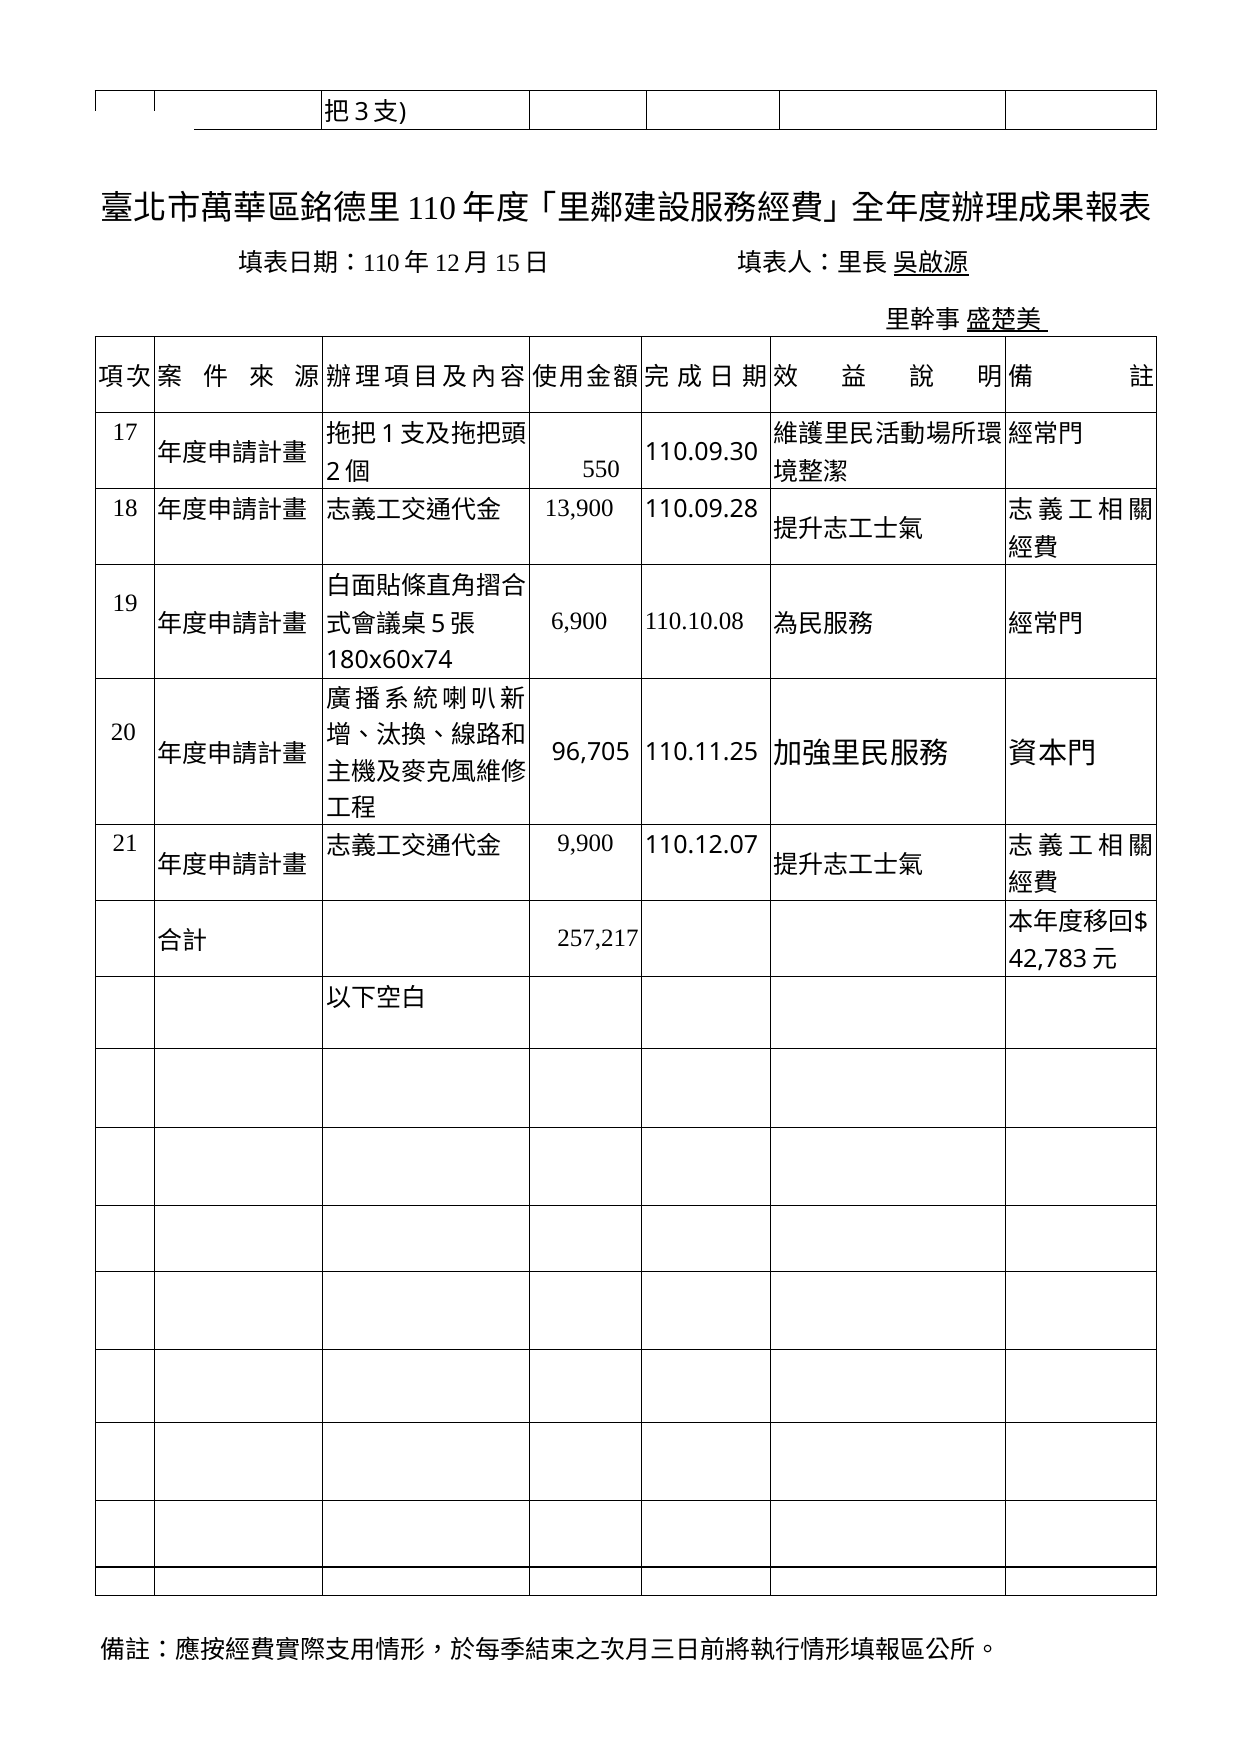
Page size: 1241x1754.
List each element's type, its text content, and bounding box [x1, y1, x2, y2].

table_cell [96, 1272, 154, 1349]
table_cell 經常門 [1006, 565, 1156, 678]
table_cell 年度申請計畫 [155, 679, 322, 824]
table_cell [323, 1128, 529, 1205]
table_cell [530, 1049, 641, 1127]
table_cell [530, 977, 641, 1048]
table_cell 年度申請計畫 [155, 489, 322, 564]
table_cell [530, 1272, 641, 1349]
table_cell [323, 1568, 529, 1595]
table_cell [96, 1501, 154, 1566]
table_cell 資本門 [1006, 679, 1156, 824]
table_cell 維護里民活動場所環境整潔 [771, 413, 1005, 488]
table_cell [771, 1423, 1005, 1500]
table_cell [530, 1206, 641, 1271]
table_cell 110.12.07 [642, 825, 770, 900]
table_cell [155, 1423, 322, 1500]
table_cell 拖把1支及拖把頭2個 [323, 413, 529, 488]
table_cell [530, 91, 646, 129]
table_cell 110.09.28 [642, 489, 770, 564]
table_cell [771, 1128, 1005, 1205]
table_cell [642, 1272, 770, 1349]
table_cell 550 [530, 413, 641, 488]
table_cell [96, 1568, 154, 1595]
text 填表日期：110年12月15日 填表人：里長 吳啟源 [100, 242, 1152, 280]
table_cell 加強里民服務 [771, 679, 1005, 824]
table_cell [96, 1128, 154, 1205]
text 里幹事 盛楚美 [100, 298, 1152, 336]
table_cell [323, 1206, 529, 1271]
table_cell [642, 1128, 770, 1205]
table_cell 17 [96, 413, 154, 488]
table_cell 年度申請計畫 [155, 825, 322, 900]
table_cell 為民服務 [771, 565, 1005, 678]
table_cell 白面貼條直角摺合式會議桌5張 180x60x74 [323, 565, 529, 678]
table_cell [642, 901, 770, 976]
table_cell 志義工相關經費 [1006, 489, 1156, 564]
table_cell [155, 1272, 322, 1349]
table_cell [96, 91, 154, 111]
table_cell [642, 1206, 770, 1271]
table_cell [155, 1128, 322, 1205]
table_cell [642, 1049, 770, 1127]
table_cell [1006, 1350, 1156, 1422]
table_cell 廣播系統喇叭新增、汰換、線路和主機及麥克風維修工程 [323, 679, 529, 824]
table_cell 本年度移回$ 42,783元 [1006, 901, 1156, 976]
table_cell 9,900 [530, 825, 641, 900]
table_cell 20 [96, 679, 154, 824]
table_cell [1006, 1206, 1156, 1271]
table_cell 把3支) [322, 91, 529, 129]
table_header 效益說明 [771, 337, 1005, 412]
table_cell [96, 901, 154, 976]
table_cell [771, 1350, 1005, 1422]
table_cell [1006, 977, 1156, 1048]
table_cell 經常門 [1006, 413, 1156, 488]
table_cell [771, 1049, 1005, 1127]
table_cell 110.11.25 [642, 679, 770, 824]
table_cell 13,900 [530, 489, 641, 564]
table_cell [155, 1501, 322, 1566]
table_cell 6,900 [530, 565, 641, 678]
table_cell [96, 1423, 154, 1500]
table_cell 18 [96, 489, 154, 564]
table_cell 志義工交通代金 [323, 489, 529, 564]
table_cell [530, 1128, 641, 1205]
table_cell [1006, 1423, 1156, 1500]
table_cell 19 [96, 565, 154, 678]
table_cell [1006, 1128, 1156, 1205]
table_cell [323, 1049, 529, 1127]
table_header 項次 [96, 337, 154, 412]
table_cell [323, 1350, 529, 1422]
table_cell 合計 [155, 901, 322, 976]
table_cell 96,705 [530, 679, 641, 824]
table_cell [642, 1501, 770, 1566]
table_cell [530, 1501, 641, 1566]
table_header 辦理項目及內容 [323, 337, 529, 412]
table_header 備註 [1006, 337, 1156, 412]
table_cell [642, 1568, 770, 1595]
table_cell 志義工相關經費 [1006, 825, 1156, 900]
table_cell [155, 1568, 322, 1595]
table_cell [155, 977, 322, 1048]
table_cell [530, 1423, 641, 1500]
text 臺北市萬華區銘德里110年度「里鄰建設服務經費」全年度辦理成果報表 [63, 111, 1152, 242]
table_cell [1006, 1272, 1156, 1349]
table_cell [323, 901, 529, 976]
table_cell [530, 1568, 641, 1595]
table_header 案件來源 [155, 337, 322, 412]
table_cell [530, 1350, 641, 1422]
table_cell [155, 91, 321, 129]
table_cell 提升志工士氣 [771, 489, 1005, 564]
table_cell 年度申請計畫 [155, 565, 322, 678]
table_cell [771, 1206, 1005, 1271]
table_cell [155, 1049, 322, 1127]
table_cell [1006, 1049, 1156, 1127]
table_cell [771, 1272, 1005, 1349]
table_cell [771, 1568, 1005, 1595]
table_cell [1006, 1501, 1156, 1566]
table_cell [1006, 1568, 1156, 1595]
table_cell 提升志工士氣 [771, 825, 1005, 900]
table_cell [771, 901, 1005, 976]
table_cell [771, 1501, 1005, 1566]
table_cell [96, 977, 154, 1048]
table_cell [647, 91, 779, 129]
table_header 完成日期 [642, 337, 770, 412]
table_cell 以下空白 [323, 977, 529, 1048]
table_cell [155, 1206, 322, 1271]
table_cell [642, 977, 770, 1048]
table_header 使用金額 [530, 337, 641, 412]
table_cell [96, 1350, 154, 1422]
table_cell [780, 91, 1005, 129]
table_cell [96, 1049, 154, 1127]
table_cell 110.09.30 [642, 413, 770, 488]
table_cell [642, 1350, 770, 1422]
table_cell 志義工交通代金 [323, 825, 529, 900]
table_cell [323, 1272, 529, 1349]
table_cell [155, 1350, 322, 1422]
table_cell 21 [96, 825, 154, 900]
table_cell [323, 1423, 529, 1500]
table_cell [323, 1501, 529, 1566]
table_cell [1006, 91, 1156, 129]
table_cell [96, 1206, 154, 1271]
table_cell [771, 977, 1005, 1048]
table_cell [642, 1423, 770, 1500]
table_cell 110.10.08 [642, 565, 770, 678]
table_cell 257,217 [530, 901, 641, 976]
table_cell 年度申請計畫 [155, 413, 322, 488]
